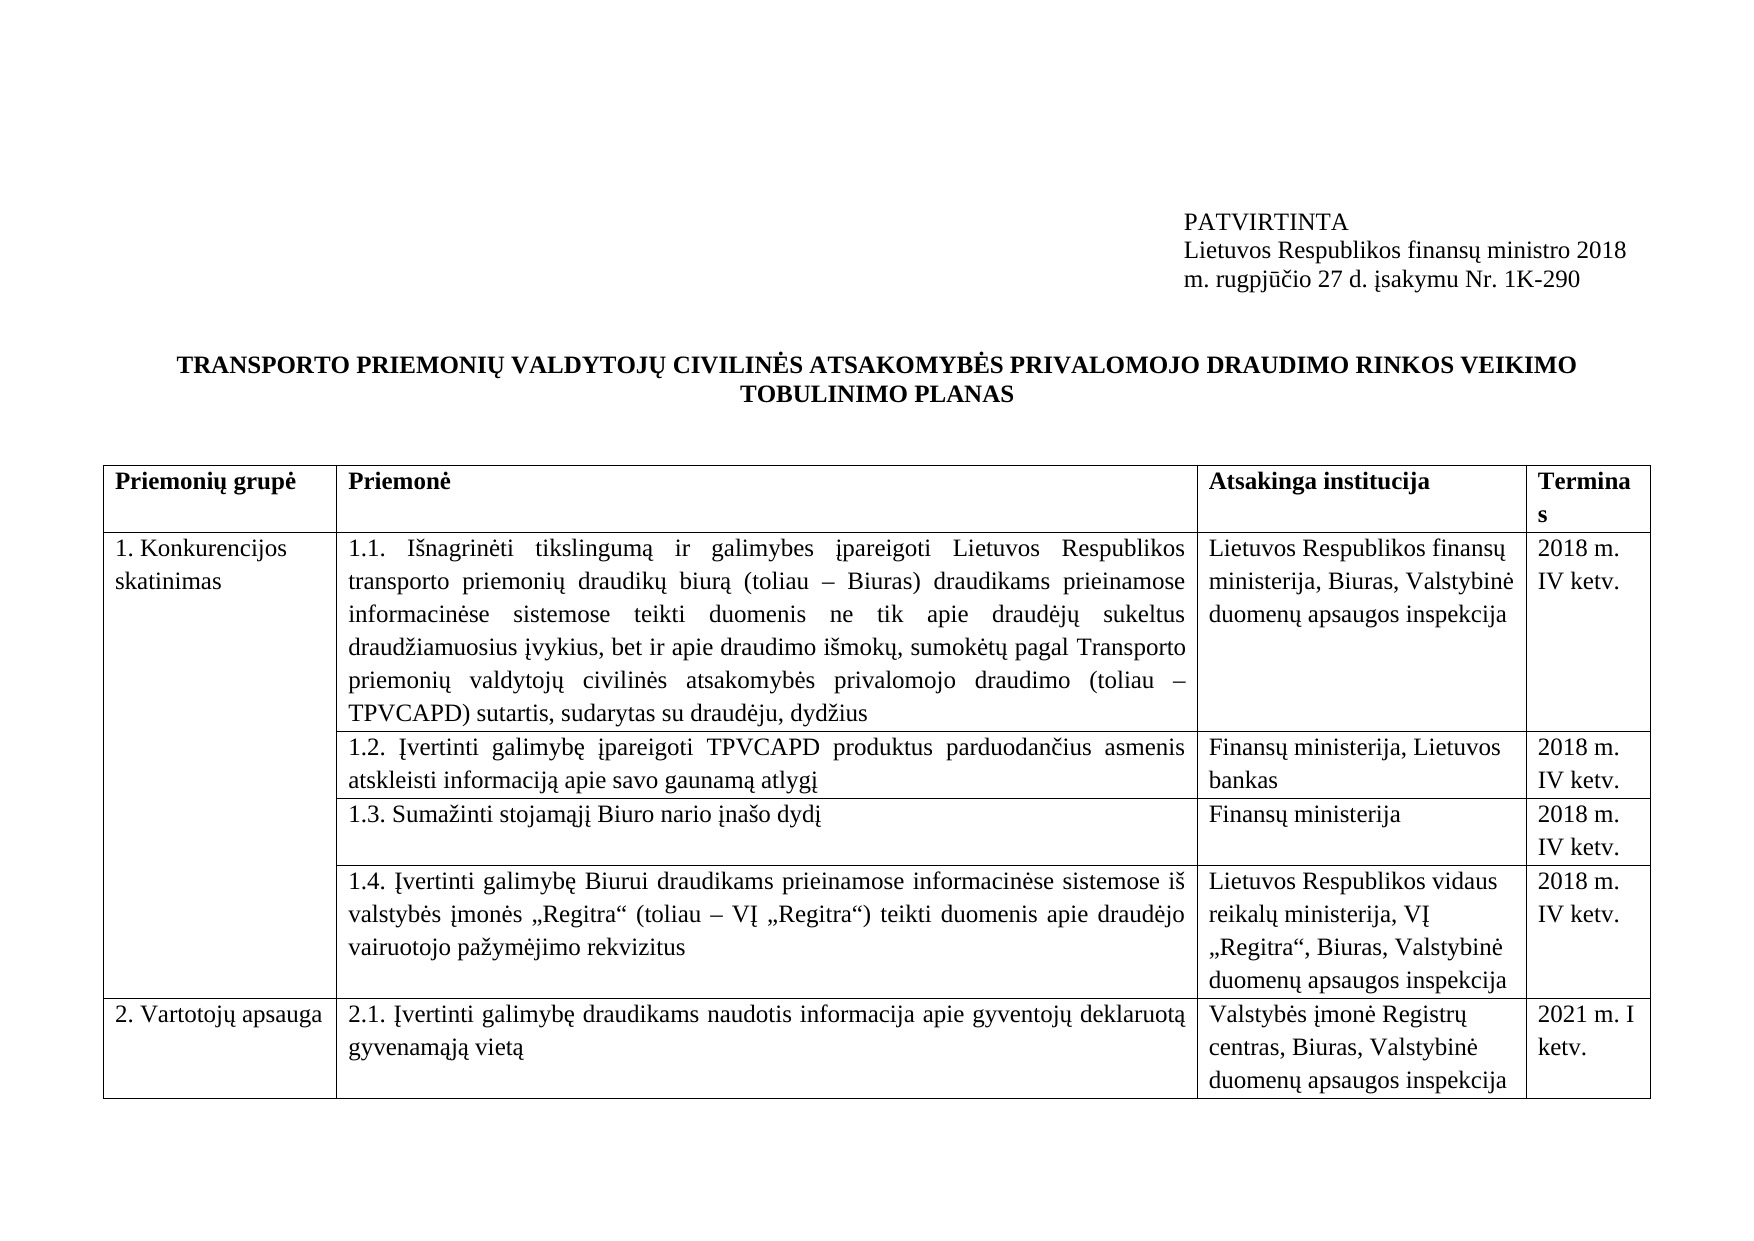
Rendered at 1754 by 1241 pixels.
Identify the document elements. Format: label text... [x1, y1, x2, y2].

table_header Priemonių grupė [104, 466, 336, 532]
table_cell 1.4. Įvertinti galimybę Biurui draudikams prieinamose informacinėse sistemose iš valstybės įmonės „Regitra“ (toliau – VĮ „Regitra“) teikti duomenis apie draudėjo vairuotojo pažymėjimo rekvizitus [337, 866, 1197, 998]
table_cell 1.1. Išnagrinėti tikslingumą ir galimybes įpareigoti Lietuvos Respublikos transporto priemonių draudikų biurą (toliau – Biuras) draudikams prieinamose informacinėse sistemose teikti duomenis ne tik apie draudėjų sukeltus draudžiamuosius įvykius, bet ir apie draudimo išmokų, sumokėtų pagal Transporto priemonių valdytojų civilinės atsakomybės privalomojo draudimo (toliau – TPVCAPD) sutartis, sudarytas su draudėju, dydžius [337, 533, 1197, 731]
table_cell 2021 m. I ketv. [1527, 999, 1650, 1098]
table_header Priemonė [337, 466, 1197, 532]
table_cell Lietuvos Respublikos finansų ministerija, Biuras, Valstybinė duomenų apsaugos inspekcija [1198, 533, 1526, 731]
table_cell 2.1. Įvertinti galimybę draudikams naudotis informacija apie gyventojų deklaruotą gyvenamąją vietą [337, 999, 1197, 1098]
table_cell Finansų ministerija [1198, 799, 1526, 865]
text m. rugpjūčio 27 d. įsakymu Nr. 1K-290 [1183, 264, 1651, 293]
table_cell 1.3. Sumažinti stojamąjį Biuro nario įnašo dydį [337, 799, 1197, 865]
table_cell 1.2. Įvertinti galimybę įpareigoti TPVCAPD produktus parduodančius asmenis atskleisti informaciją apie savo gaunamą atlygį [337, 732, 1197, 798]
table_cell 2018 m. IV ketv. [1527, 799, 1650, 865]
table_header Terminas [1527, 466, 1650, 532]
table_cell 2018 m. IV ketv. [1527, 533, 1650, 731]
table_cell 2. Vartotojų apsauga [104, 999, 336, 1098]
table_cell 1. Konkurencijos skatinimas [104, 533, 336, 998]
table_cell 2018 m. IV ketv. [1527, 866, 1650, 998]
table_cell 2018 m. IV ketv. [1527, 732, 1650, 798]
text TRANSPORTO PRIEMONIŲ VALDYTOJŲ CIVILINĖS ATSAKOMYBĖS PRIVALOMOJO DRAUDIMO RINKOS VEIKIMO TOBULINIMO PLANAS [103, 350, 1651, 408]
table_header Atsakinga institucija [1198, 466, 1526, 532]
table_cell Valstybės įmonė Registrų centras, Biuras, Valstybinė duomenų apsaugos inspekcija [1198, 999, 1526, 1098]
table_cell Finansų ministerija, Lietuvos bankas [1198, 732, 1526, 798]
table_cell Lietuvos Respublikos vidaus reikalų ministerija, VĮ „Regitra“, Biuras, Valstybinė duomenų apsaugos inspekcija [1198, 866, 1526, 998]
text PATVIRTINTA [1048, 207, 1651, 235]
text Lietuvos Respublikos finansų ministro 2018 [1183, 235, 1651, 264]
